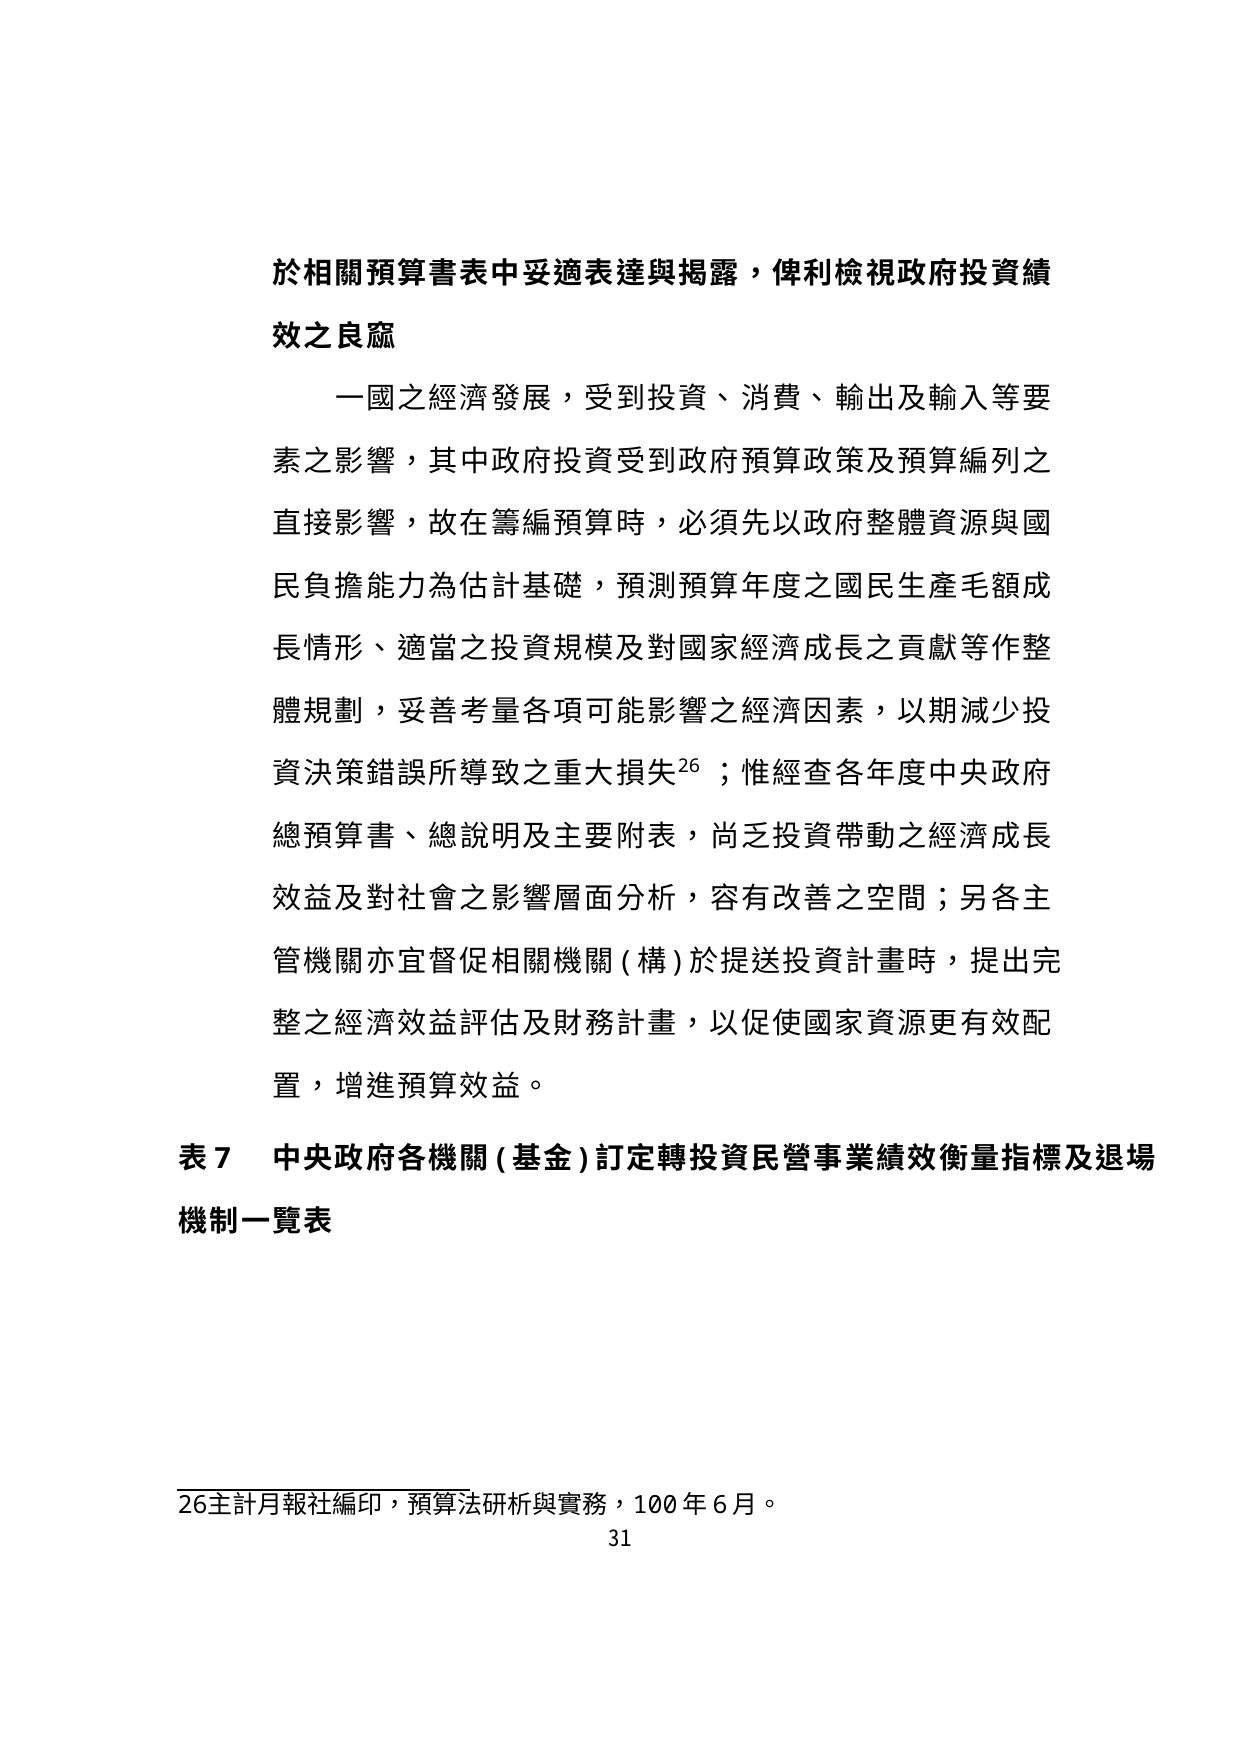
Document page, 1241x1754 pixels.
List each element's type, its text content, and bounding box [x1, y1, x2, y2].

text 於相關預算書表中妥適表達與揭露，俾利檢視政府投資績效之良窳 [236, 229, 1063, 354]
text 表7 中央政府各機關(基金)訂定轉投資民營事業績效衡量指標及退場機制一覽表 [89, 1115, 1166, 1240]
text 一國之經濟發展，受到投資、消費、輸出及輸入等要素之影響，其中政府投資受到政府預算政策及預算編列之直接影響，故在籌編預算時，必須先以政府整體資源與國民負擔能力為估計基礎，預測預算年度之國民生產毛額成長情形、適當之投資規模及對國家經濟成長之貢獻等作整體規劃，妥善考量各項可能影響之經濟因素，以期減少投資決策錯誤所導致之重大損失；惟經查各年度中央政府總預算書、總說明及主要附表，尚乏投資帶動之經濟成長效益及對社會之影響層面分析，容有改善之空間；另各主管機關亦宜督促相關機關(構)於提送投資計畫時，提出完整之經濟效益評估及財務計畫，以促使國家資源更有效配置，增進預算效益。 [266, 354, 1063, 1104]
text 主計月報社編印，預算法研析與實務，100年6月。 [177, 1490, 1063, 1519]
